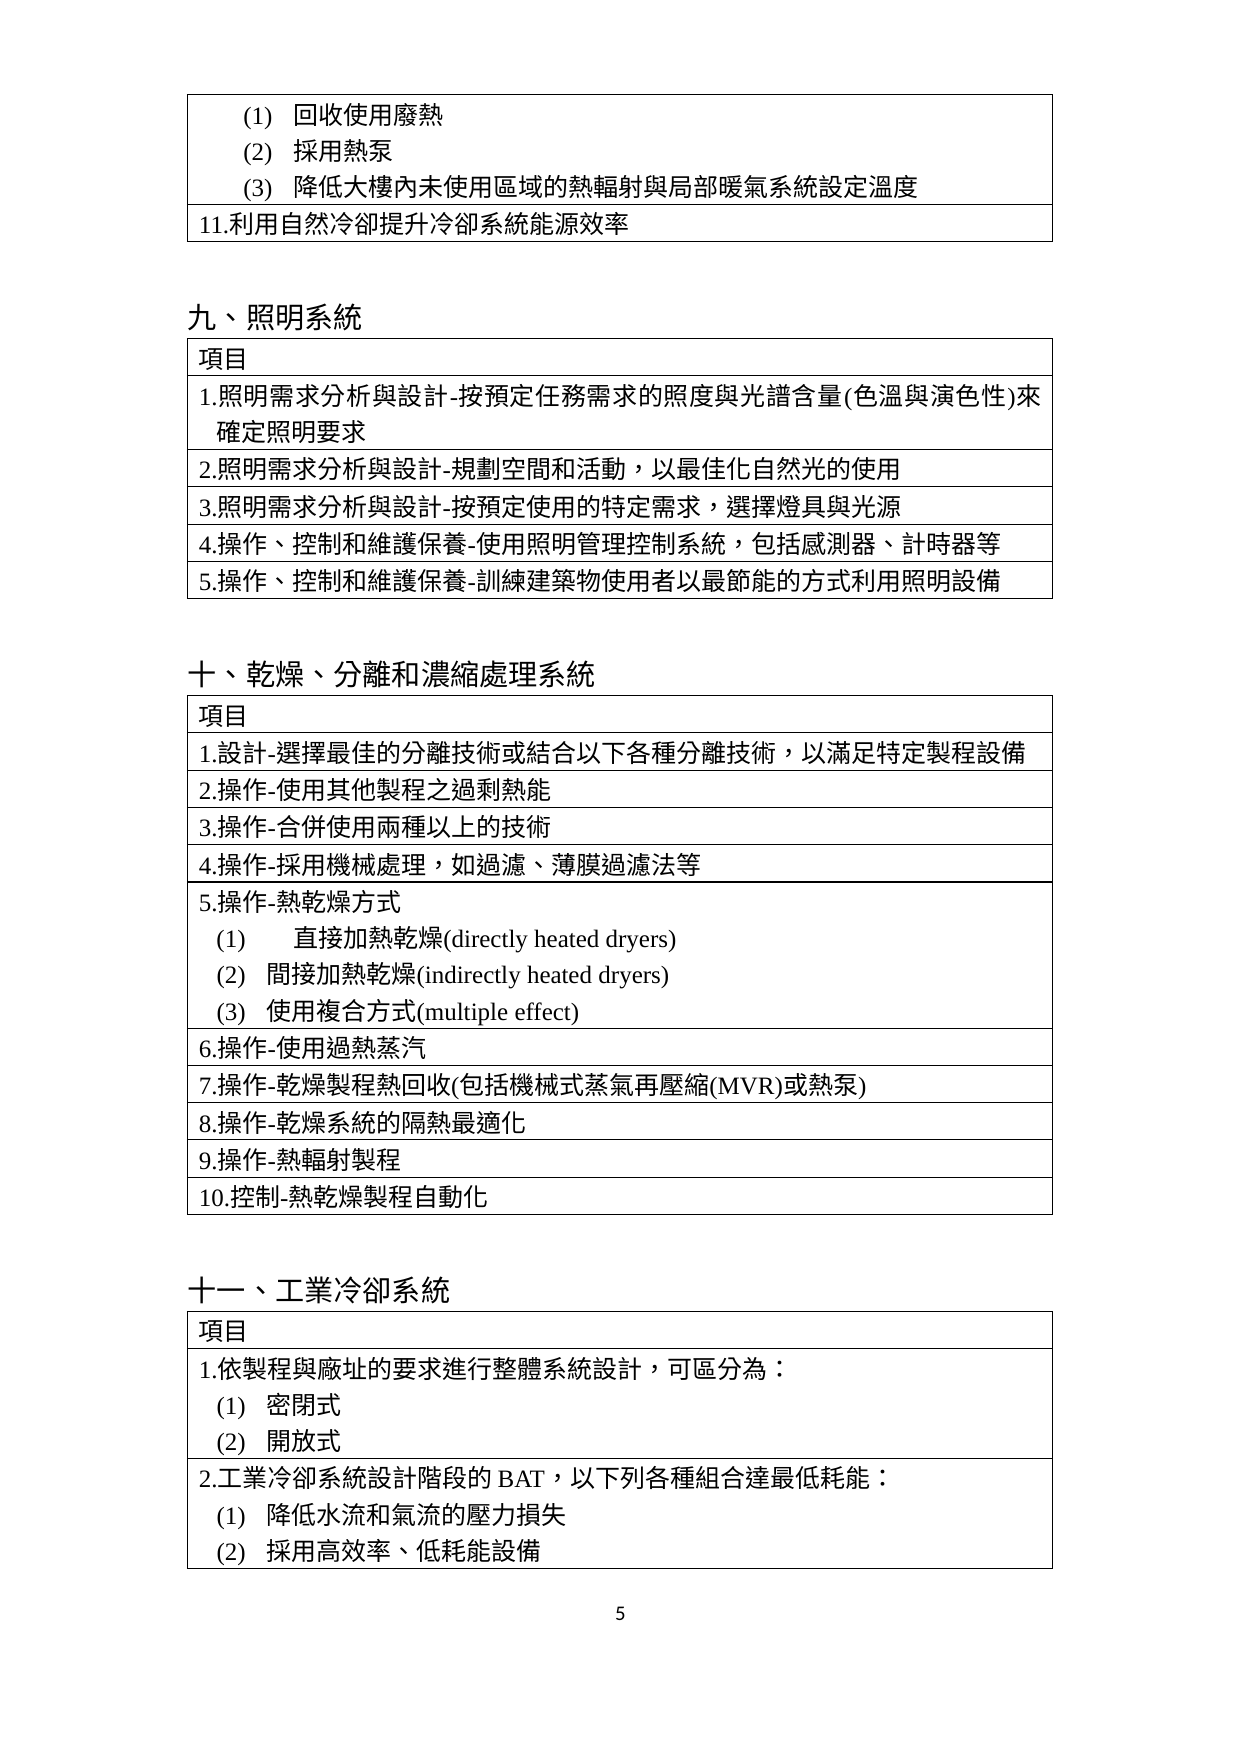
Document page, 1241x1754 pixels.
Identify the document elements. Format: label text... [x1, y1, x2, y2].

table_cell 2.照明需求分析與設計-規劃空間和活動，以最佳化自然光的使用 [188, 450, 1052, 486]
table_cell 4.操作、控制和維護保養-使用照明管理控制系統，包括感測器、計時器等 [188, 525, 1052, 561]
table_header 項目 [188, 1312, 1052, 1348]
table_cell 5.操作-熱乾燥方式 直接加熱乾燥(directly heated dryers) 間接加熱乾燥(indirectly heated dryers) 使用複合方式(multiple effect) [188, 883, 1052, 1027]
table_cell 10.透過下列方式增進暖氣系統能效： 回收使用廢熱 採用熱泵 降低大樓內未使用區域的熱輻射與局部暖氣系統設定溫度 [188, 95, 1052, 204]
table_header 項目 [188, 696, 1052, 732]
table_cell 4.操作-採用機械處理，如過濾、薄膜過濾法等 [188, 845, 1052, 881]
table_cell 5.操作、控制和維護保養-訓練建築物使用者以最節能的方式利用照明設備 [188, 562, 1052, 598]
table_cell 1.設計-選擇最佳的分離技術或結合以下各種分離技術，以滿足特定製程設備 [188, 733, 1052, 769]
table_cell 2.操作-使用其他製程之過剩熱能 [188, 771, 1052, 807]
table_header 項目 [188, 339, 1052, 375]
text 十一、工業冷卻系統 [187, 1263, 1053, 1311]
table_cell 6.操作-使用過熱蒸汽 [188, 1029, 1052, 1065]
table_cell 10.控制-熱乾燥製程自動化 [188, 1178, 1052, 1214]
table_cell 8.操作-乾燥系統的隔熱最適化 [188, 1103, 1052, 1139]
text 十、乾燥、分離和濃縮處理系統 [187, 647, 1053, 695]
table_cell 3.照明需求分析與設計-按預定使用的特定需求，選擇燈具與光源 [188, 487, 1052, 523]
text 九、照明系統 [187, 290, 1053, 338]
table_cell 7.操作-乾燥製程熱回收(包括機械式蒸氣再壓縮(MVR)或熱泵) [188, 1066, 1052, 1102]
table_cell 1.照明需求分析與設計-按預定任務需求的照度與光譜含量(色溫與演色性)來確定照明要求 [188, 376, 1052, 449]
table_cell 11.利用自然冷卻提升冷卻系統能源效率 [188, 205, 1052, 241]
table_cell 9.操作-熱輻射製程 [188, 1140, 1052, 1177]
table_cell 1.依製程與廠址的要求進行整體系統設計，可區分為： 密閉式 開放式 [188, 1349, 1052, 1458]
table_cell 3.操作-合併使用兩種以上的技術 [188, 808, 1052, 844]
table_cell 2.工業冷卻系統設計階段的BAT，以下列各種組合達最低耗能： 降低水流和氣流的壓力損失 採用高效率、低耗能設備 減少需要能源設備的數量 在水冷式冷卻系統應用冷卻水的優化處理，以維持熱傳導面清潔以及避免結垢、銹蝕、結污等，在每一個案中上述因素必須以達到最低耗能的組合來運轉工業冷卻系統 [188, 1459, 1052, 1568]
